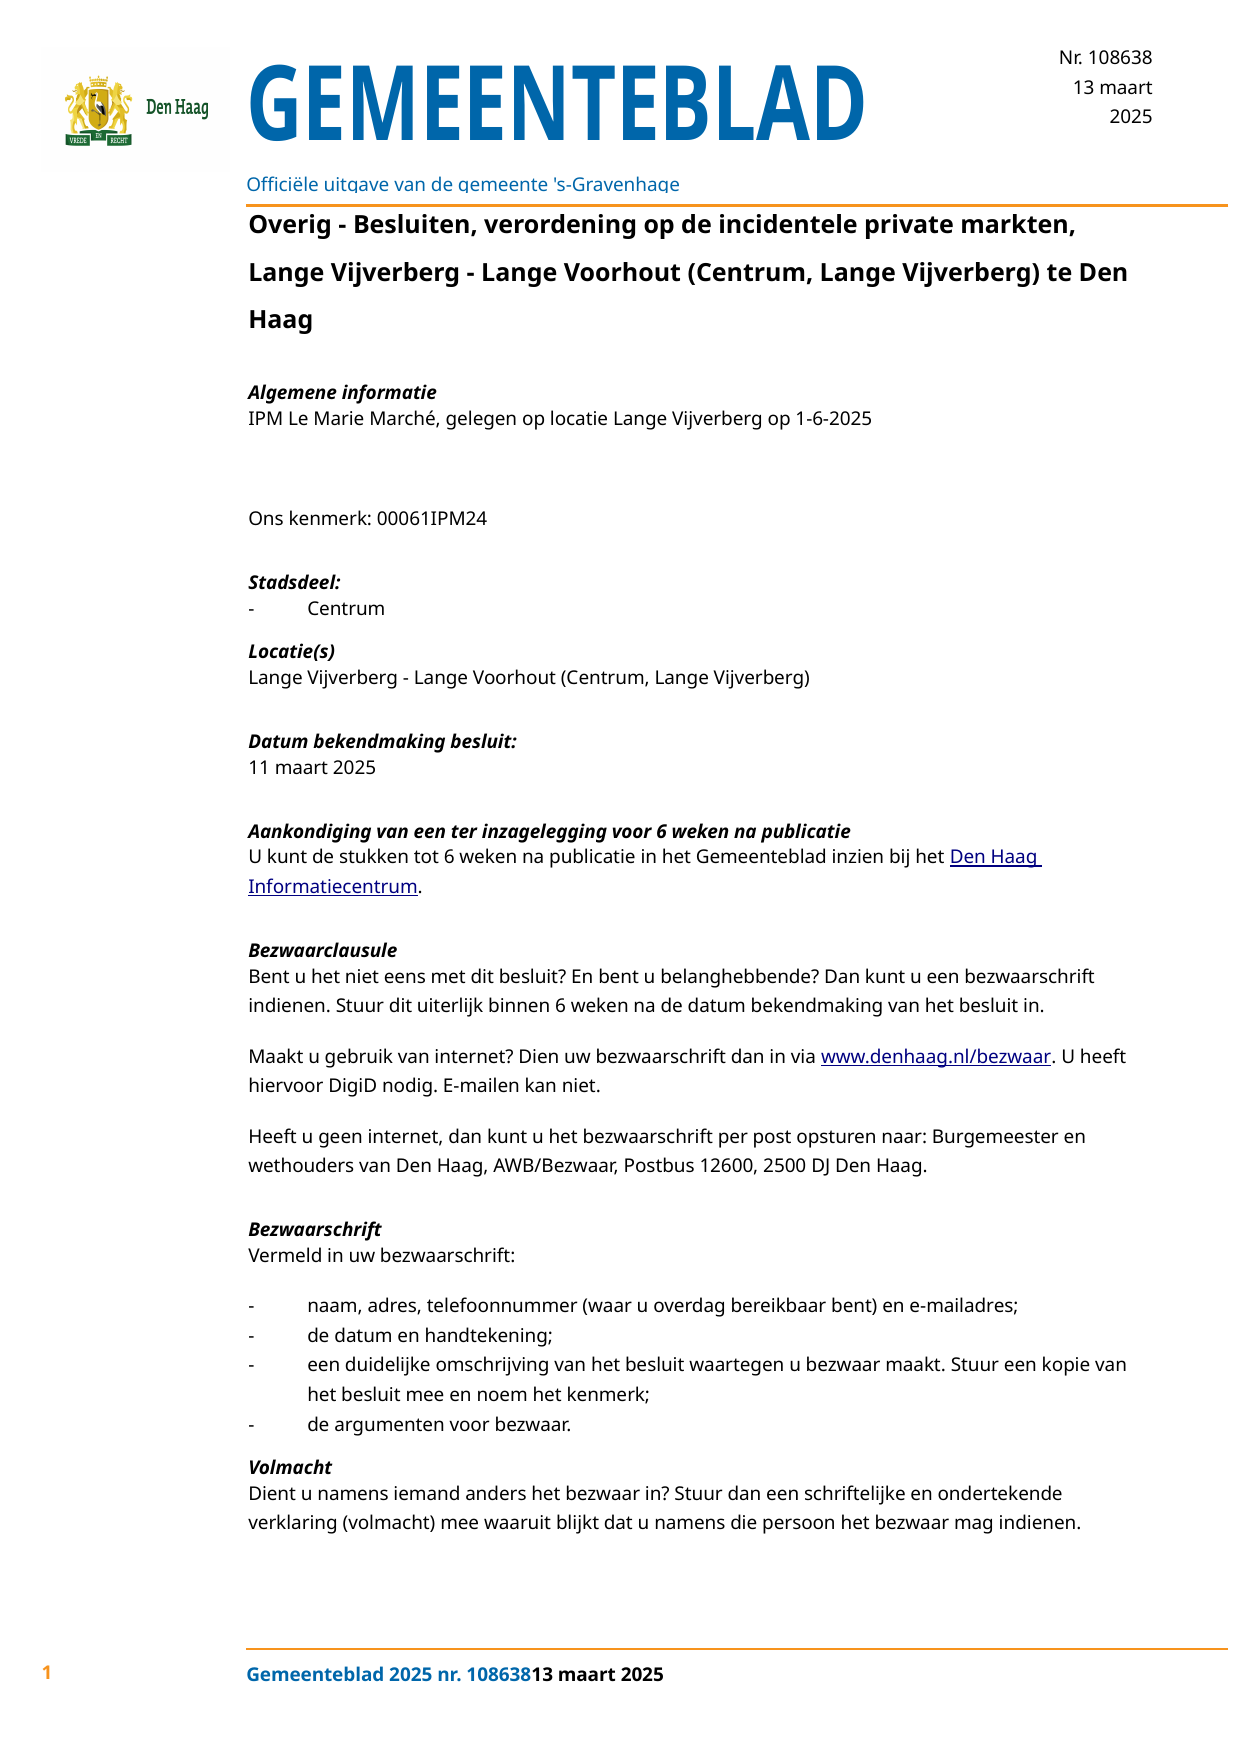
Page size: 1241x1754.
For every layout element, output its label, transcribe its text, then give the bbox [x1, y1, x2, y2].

text Maakt u gebruik van internet? Dien uw bezwaarschrift dan in via www.denhaag.nl/bezwaar. U heeft hiervoor DigiD nodig. E-mailen kan niet. [248, 1043, 1152, 1098]
list de datum en handtekening; [248, 1322, 1152, 1348]
text Stadsdeel: [248, 569, 1152, 595]
text Dient u namens iemand anders het bezwaar in? Stuur dan een schriftelijke en ondertekende verklaring (volmacht) mee waaruit blijkt dat u namens die persoon het bezwaar mag indienen. [248, 1480, 1152, 1535]
list Centrum [248, 595, 1152, 621]
text Vermeld in uw bezwaarschrift: [248, 1242, 1152, 1268]
text 11 maart 2025 [248, 754, 1152, 779]
text IPM Le Marie Marché, gelegen op locatie Lange Vijverberg op 1-6-2025 [248, 405, 1152, 431]
text Bezwaarschrift [248, 1216, 1152, 1242]
text Aankondiging van een ter inzagelegging voor 6 weken na publicatie [248, 818, 1152, 843]
text Volmacht [248, 1454, 1152, 1480]
text Ons kenmerk: 00061IPM24 [248, 506, 1152, 531]
text Locatie(s) [248, 638, 1152, 664]
text Bezwaarclausule [248, 937, 1152, 963]
list de argumenten voor bezwaar. [248, 1411, 1152, 1437]
list een duidelijke omschrijving van het besluit waartegen u bezwaar maakt. Stuur een kopie van het besluit mee en noem het kenmerk; [248, 1352, 1152, 1407]
text U kunt de stukken tot 6 weken na publicatie in het Gemeenteblad inzien bij het Den Haag Informatiecentrum. [248, 843, 1152, 899]
text Lange Vijverberg - Lange Voorhout (Centrum, Lange Vijverberg) [248, 664, 1152, 690]
picture [41, 47, 231, 172]
text Overig - Besluiten, verordening op de incidentele private markten, Lange Vijverberg - Lange Voorhout (Centrum, Lange Vijverberg) te Den Haag [248, 207, 1152, 336]
list naam, adres, telefoonnummer (waar u overdag bereikbaar bent) en e-mailadres; [248, 1292, 1152, 1318]
text Heeft u geen internet, dan kunt u het bezwaarschrift per post opsturen naar: Burgemeester en wethouders van Den Haag, AWB/Bezwaar, Postbus 12600, 2500 DJ Den Haag. [248, 1123, 1152, 1178]
text Algemene informatie [248, 379, 1152, 405]
text Datum bekendmaking besluit: [248, 728, 1152, 754]
text Bent u het niet eens met dit besluit? En bent u belanghebbende? Dan kunt u een bezwaarschrift indienen. Stuur dit uiterlijk binnen 6 weken na de datum bekendmaking van het besluit in. [248, 963, 1152, 1018]
